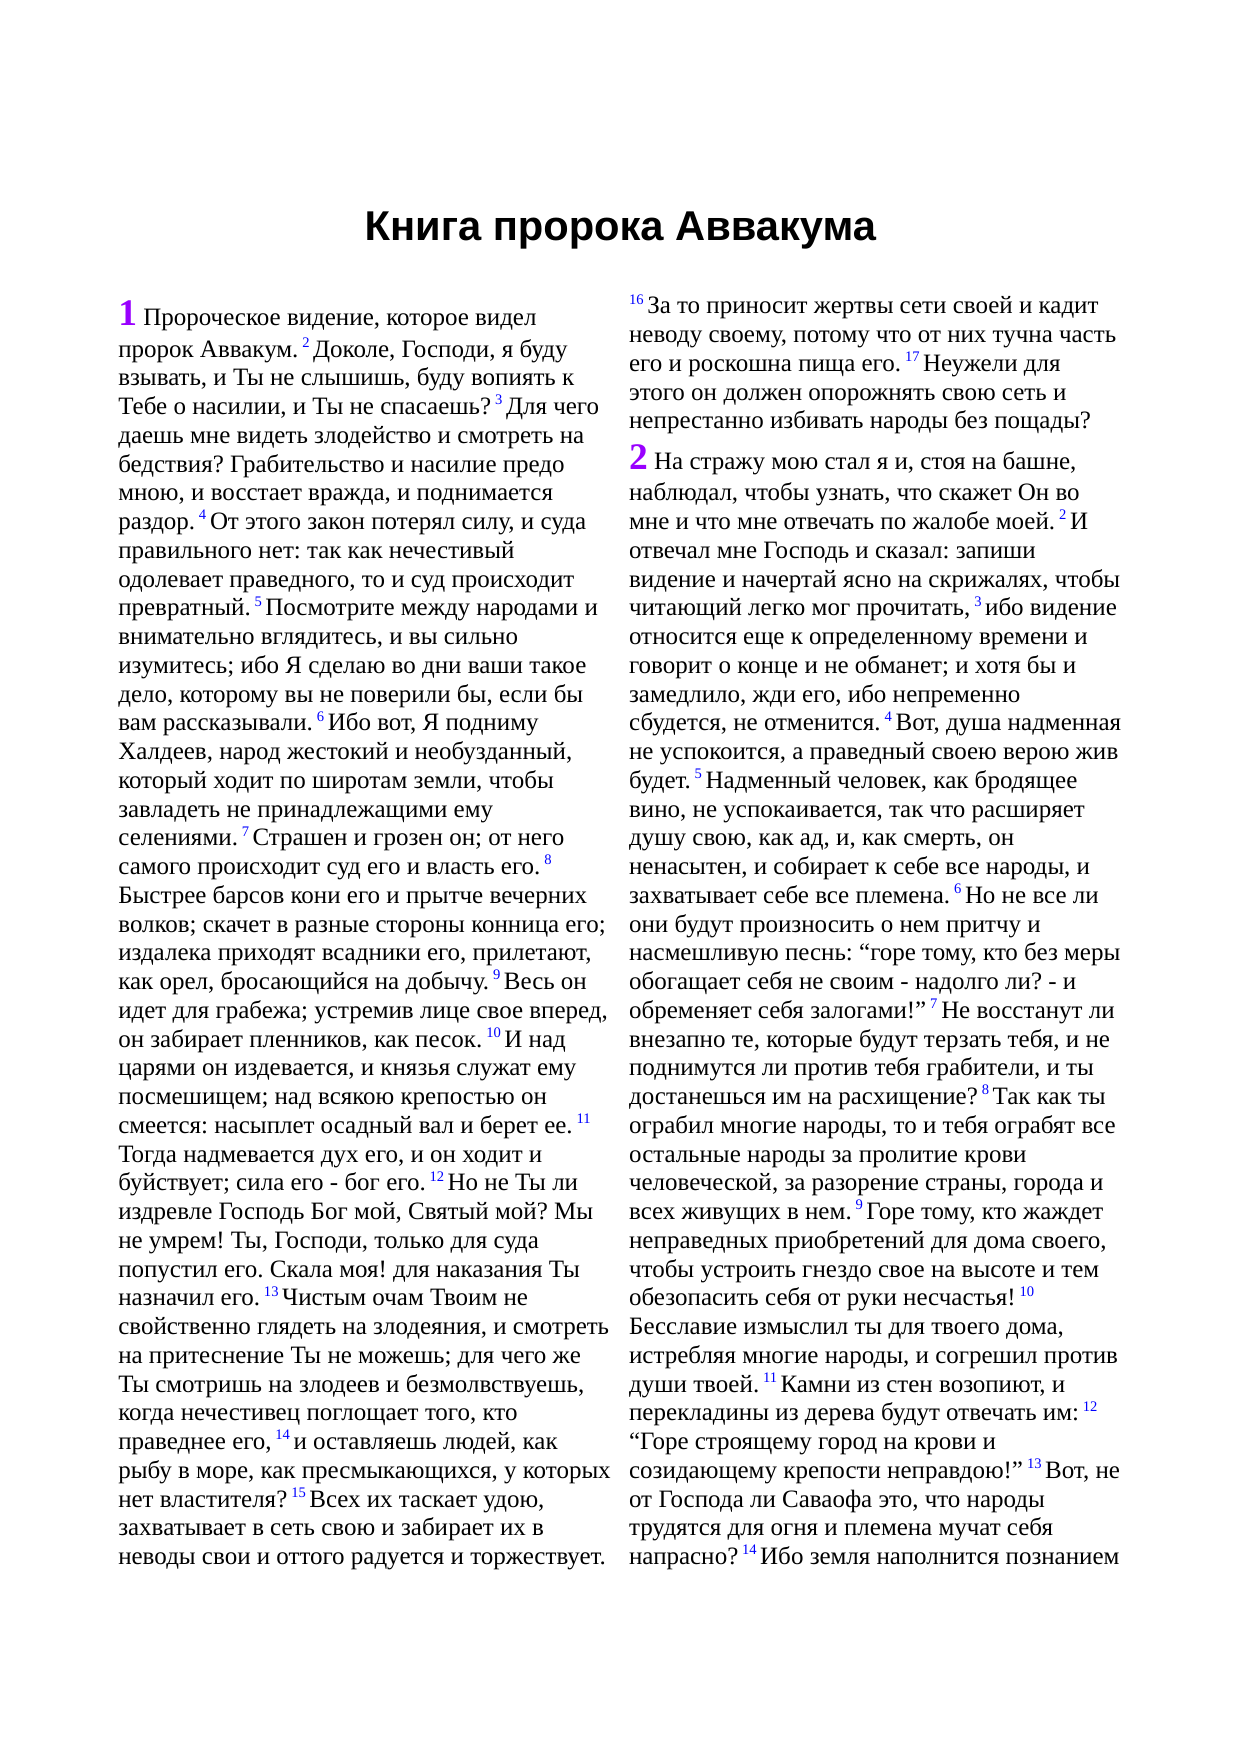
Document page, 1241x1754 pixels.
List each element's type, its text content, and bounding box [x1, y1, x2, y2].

title Книга пророка Аввакума [118, 201, 1122, 249]
text 1 Пророческое видение, которое видел пророк Аввакум. 2 Доколе, Господи, я буду взывать, и Ты не слышишь, буду вопиять к Тебе о насилии, и Ты не спасаешь? 3 Для чего даешь мне видеть злодейство и смотреть на бедствия? Грабительство и насилие предо мною, и восстает вражда, и поднимается раздор. 4 От этого закон потерял силу, и суда правильного нет: так как нечестивый одолевает праведного, то и суд происходит превратный. 5 Посмотрите между народами и внимательно вглядитесь, и вы сильно изумитесь; ибо Я сделаю во дни ваши такое дело, которому вы не поверили бы, если бы вам рассказывали. 6 Ибо вот, Я подниму Халдеев, народ жестокий и необузданный, который ходит по широтам земли, чтобы завладеть не принадлежащими ему селениями. 7 Страшен и грозен он; от него самого происходит суд его и власть его. 8 Быстрее барсов кони его и прытче вечерних волков; скачет в разные стороны конница его; издалека приходят всадники его, прилетают, как орел, бросающийся на добычу. 9 Весь он идет для грабежа; устремив лице свое вперед, он забирает пленников, как песок. 10 И над царями он издевается, и князья служат ему посмешищем; над всякою крепостью он смеется: насыплет осадный вал и берет ее. 11 Тогда надмевается дух его, и он ходит и буйствует; сила его - бог его. 12 Но не Ты ли издревле Господь Бог мой, Святый мой? Мы не умрем! Ты, Господи, только для суда попустил его. Скала моя! для наказания Ты назначил его. 13 Чистым очам Твоим не свойственно глядеть на злодеяния, и смотреть на притеснение Ты не можешь; для чего же Ты смотришь на злодеев и безмолвствуешь, когда нечестивец поглощает того, кто праведнее его, 14 и оставляешь людей, как рыбу в море, как пресмыкающихся, у которых нет властителя? 15 Всех их таскает удою, захватывает в сеть свою и забирает их в неводы свои и оттого радуется и торжествует. [118, 291, 611, 1570]
text 16 За то приносит жертвы сети своей и кадит неводу своему, потому что от них тучна часть его и роскошна пища его. 17 Неужели для этого он должен опорожнять свою сеть и непрестанно избивать народы без пощады? [629, 291, 1122, 434]
text 2 На стражу мою стал я и, стоя на башне, наблюдал, чтобы узнать, что скажет Он во мне и что мне отвечать по жалобе моей. 2 И отвечал мне Господь и сказал: запиши видение и начертай ясно на скрижалях, чтобы читающий легко мог прочитать, 3 ибо видение относится еще к определенному времени и говорит о конце и не обманет; и хотя бы и замедлило, жди его, ибо непременно сбудется, не отменится. 4 Вот, душа надменная не успокоится, а праведный своею верою жив будет. 5 Надменный человек, как бродящее вино, не успокаивается, так что расширяет душу свою, как ад, и, как смерть, он ненасытен, и собирает к себе все народы, и захватывает себе все племена. 6 Но не все ли они будут произносить о нем притчу и насмешливую песнь: “горе тому, кто без меры обогащает себя не своим - надолго ли? - и обременяет себя залогами!” 7 Не восстанут ли внезапно те, которые будут терзать тебя, и не поднимутся ли против тебя грабители, и ты достанешься им на расхищение? 8 Так как ты ограбил многие народы, то и тебя ограбят все остальные народы за пролитие крови человеческой, за разорение страны, города и всех живущих в нем. 9 Горе тому, кто жаждет неправедных приобретений для дома своего, чтобы устроить гнездо свое на высоте и тем обезопасить себя от руки несчастья! 10 Бесславие измыслил ты для твоего дома, истребляя многие народы, и согрешил против души твоей. 11 Камни из стен возопиют, и перекладины из дерева будут отвечать им: 12 “Горе строящему город на крови и созидающему крепости неправдою!” 13 Вот, не от Господа ли Саваофа это, что народы трудятся для огня и племена мучат себя напрасно? 14 Ибо земля наполнится познанием [629, 434, 1122, 1570]
